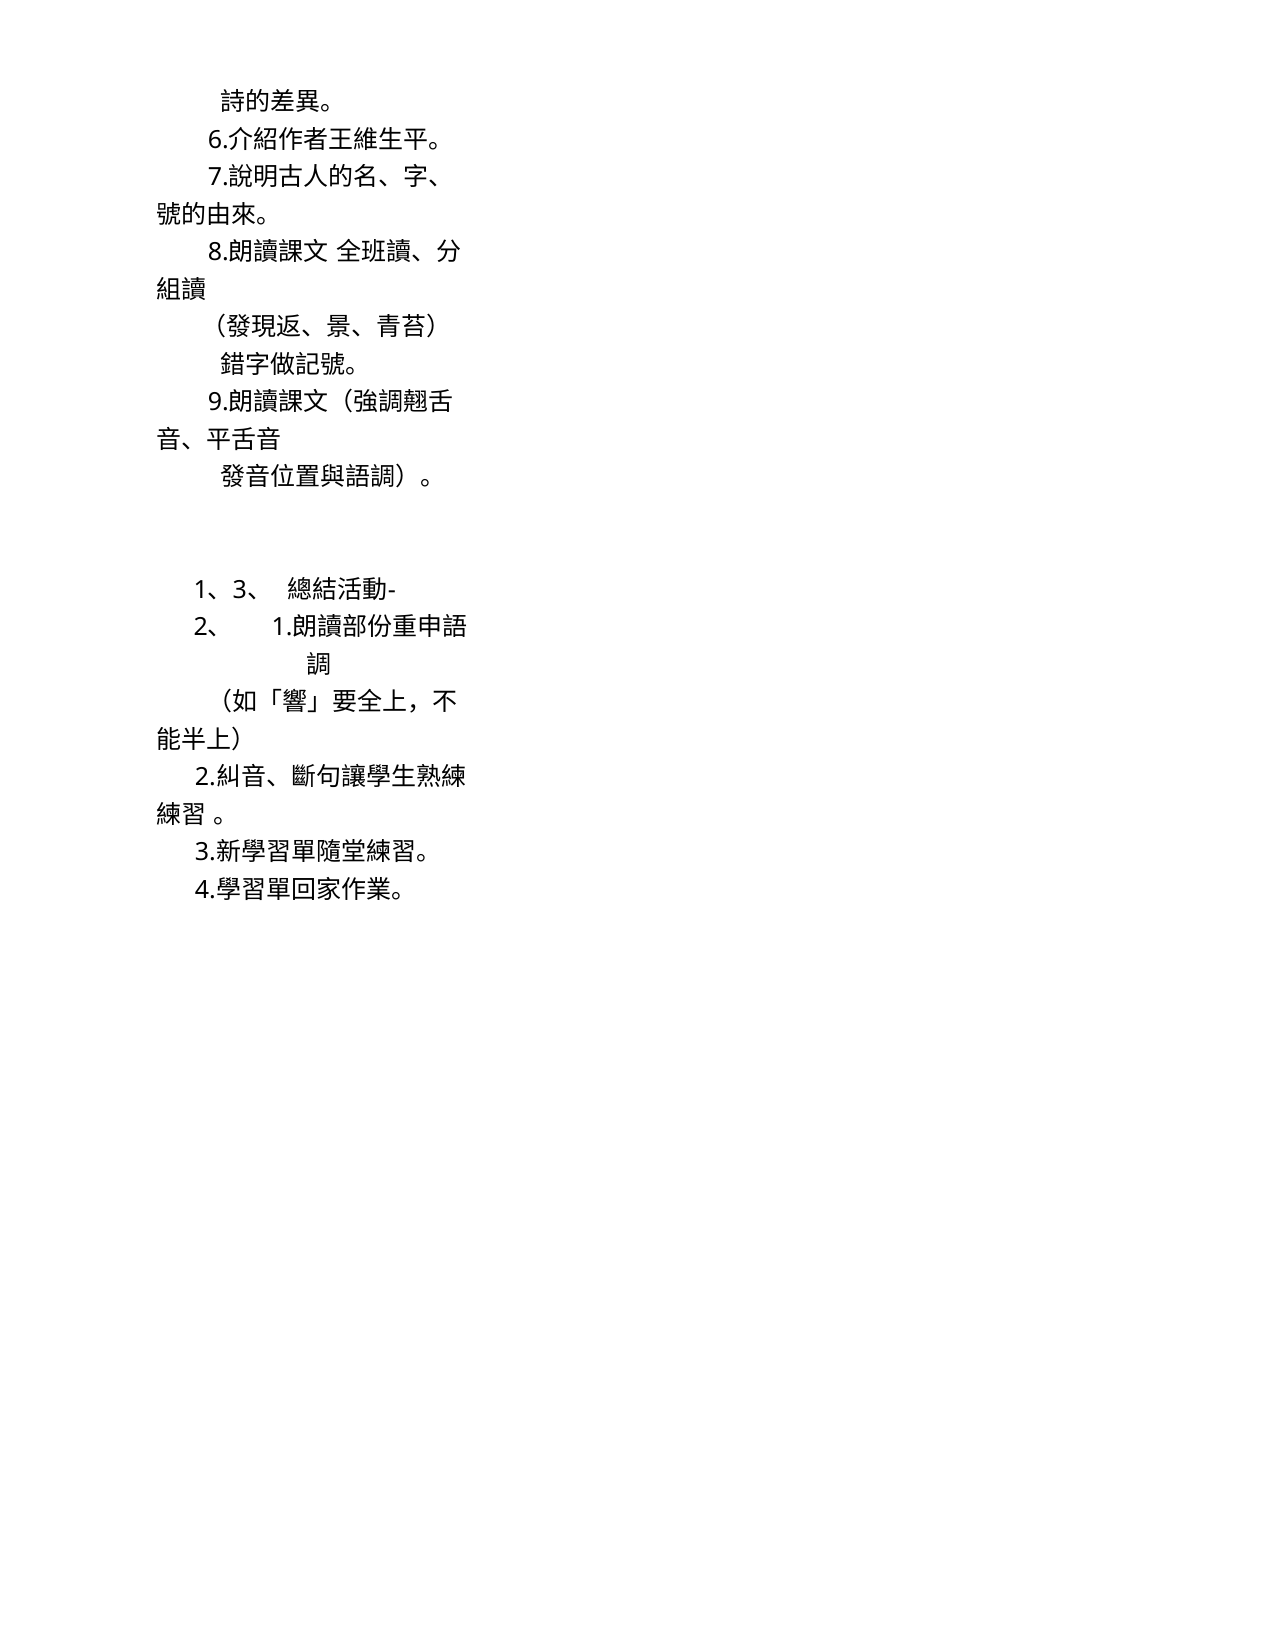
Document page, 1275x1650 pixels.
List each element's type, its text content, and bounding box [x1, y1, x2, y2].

table_cell [800, 75, 1125, 986]
table_cell 詩的差異。 6.介紹作者王維生平。 7.說明古人的名、字、號的由來。 8.朗讀課文 全班讀、分組讀 （發現返、景、青苔） 錯字做記號。 9.朗讀課文（強調翹舌音、平舌音 發音位置與語調）。 3、 總結活動- 1.朗讀部份重申語調 （如「響」要全上，不能半上） 2.糾音、斷句讓學生熟練練習 。 3.新學習單隨堂練習。 4.學習單回家作業。 [150, 75, 475, 986]
table_cell [475, 75, 800, 986]
